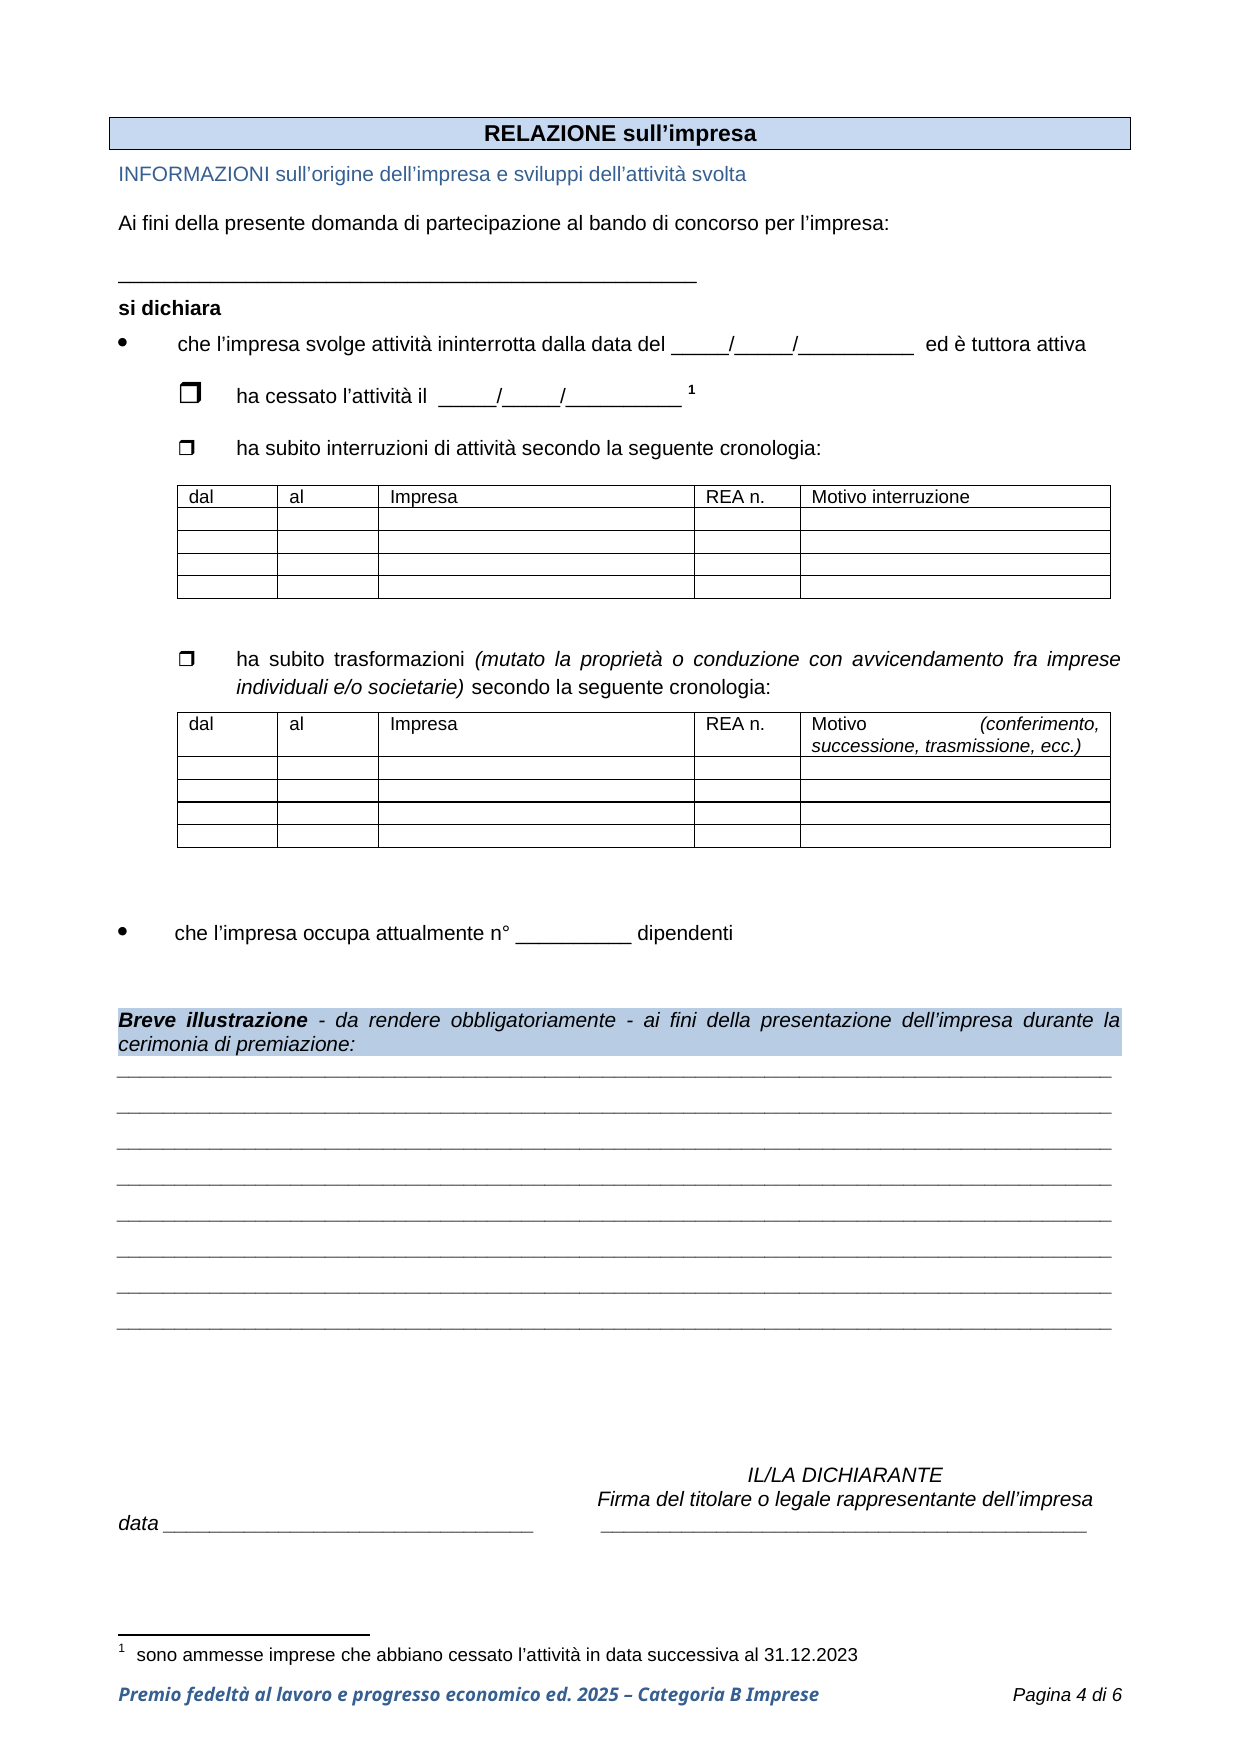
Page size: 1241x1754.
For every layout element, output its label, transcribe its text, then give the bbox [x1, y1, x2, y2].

table_cell [379, 531, 694, 552]
text ______________________________________________________________________________________ [118, 1236, 1122, 1259]
table_cell [278, 780, 378, 801]
table_header REA n. [695, 713, 800, 756]
table_cell [379, 508, 694, 530]
text __________________________________________________ [118, 260, 1122, 284]
table_header dal [178, 486, 277, 507]
table_cell [278, 508, 378, 530]
table_cell [178, 531, 277, 552]
subtitle RELAZIONE sull’impresa [110, 118, 1130, 149]
list che l’impresa svolge attività ininterrotta dalla data del _____/_____/__________ ed è tuttora attiva [118, 332, 1122, 357]
text ______________________________________________________________________________________ [118, 1056, 1122, 1080]
text INFORMAZIONI sull’origine dell’impresa e sviluppi dell’attività svolta [118, 162, 1122, 186]
table_cell [801, 757, 1110, 779]
table_cell [178, 554, 277, 575]
table_cell [695, 803, 800, 824]
table_cell [379, 825, 694, 847]
table_cell [695, 554, 800, 575]
table_cell [278, 554, 378, 575]
text Breve illustrazione - da rendere obbligatoriamente - ai fini della presentazione dell’impresa durante la cerimonia di premiazione: [118, 1008, 1122, 1056]
table_cell [178, 780, 277, 801]
text  ha cessato l’attività il _____/_____/__________ [177, 382, 1122, 410]
text Ai fini della presente domanda di partecipazione al bando di concorso per l’impresa: [118, 211, 1122, 235]
table_header data ________________________________ [111, 1463, 561, 1535]
text ______________________________________________________________________________________ [118, 1200, 1122, 1224]
table_header al [278, 486, 378, 507]
table_cell [178, 757, 277, 779]
table_header dal [178, 713, 277, 756]
table_cell [801, 803, 1110, 824]
table_cell [801, 531, 1110, 552]
text ______________________________________________________________________________________ [118, 1092, 1122, 1116]
table_header Impresa [379, 486, 694, 507]
table_header Motivo interruzione [801, 486, 1110, 507]
table_cell [379, 780, 694, 801]
text  ha subito trasformazioni (mutato la proprietà o conduzione con avvicendamento fra imprese individuali e/o societarie) secondo la seguente cronologia: [177, 647, 1122, 699]
table_cell [801, 825, 1110, 847]
table_cell [278, 825, 378, 847]
text ______________________________________________________________________________________ [118, 1164, 1122, 1188]
table_cell [801, 508, 1110, 530]
table_cell [695, 757, 800, 779]
text ______________________________________________________________________________________ [118, 1272, 1122, 1296]
table_cell [379, 576, 694, 598]
table_cell [278, 576, 378, 598]
table_header al [278, 713, 378, 756]
table_cell [695, 780, 800, 801]
table_header REA n. [695, 486, 800, 507]
table_cell [278, 531, 378, 552]
table_cell [379, 803, 694, 824]
table_cell [379, 757, 694, 779]
table_cell [178, 508, 277, 530]
table_cell [801, 780, 1110, 801]
table_cell [178, 825, 277, 847]
table_cell [695, 825, 800, 847]
table_cell [178, 576, 277, 598]
table_header Impresa [379, 713, 694, 756]
table_cell [801, 554, 1110, 575]
table_cell [178, 803, 277, 824]
table_cell [379, 554, 694, 575]
table_cell [695, 576, 800, 598]
table_cell [801, 576, 1110, 598]
text  ha subito interruzioni di attività secondo la seguente cronologia: [177, 436, 1122, 460]
table_cell [278, 803, 378, 824]
table_cell [695, 508, 800, 530]
text ______________________________________________________________________________________ [118, 1307, 1122, 1331]
text sono ammesse imprese che abbiano cessato l’attività in data successiva al 31.12.2023 [118, 1641, 1122, 1665]
text ______________________________________________________________________________________ [118, 1128, 1122, 1152]
table_header IL/LA DICHIARANTE Firma del titolare o legale rappresentante dell’impresa __________________________________________ [561, 1463, 1129, 1535]
table_cell [695, 531, 800, 552]
table_header Motivo (conferimento, successione, trasmissione, ecc.) [801, 713, 1110, 756]
table_cell [278, 757, 378, 779]
list che l’impresa occupa attualmente n° __________ dipendenti [118, 921, 1122, 946]
text si dichiara [118, 296, 1122, 320]
